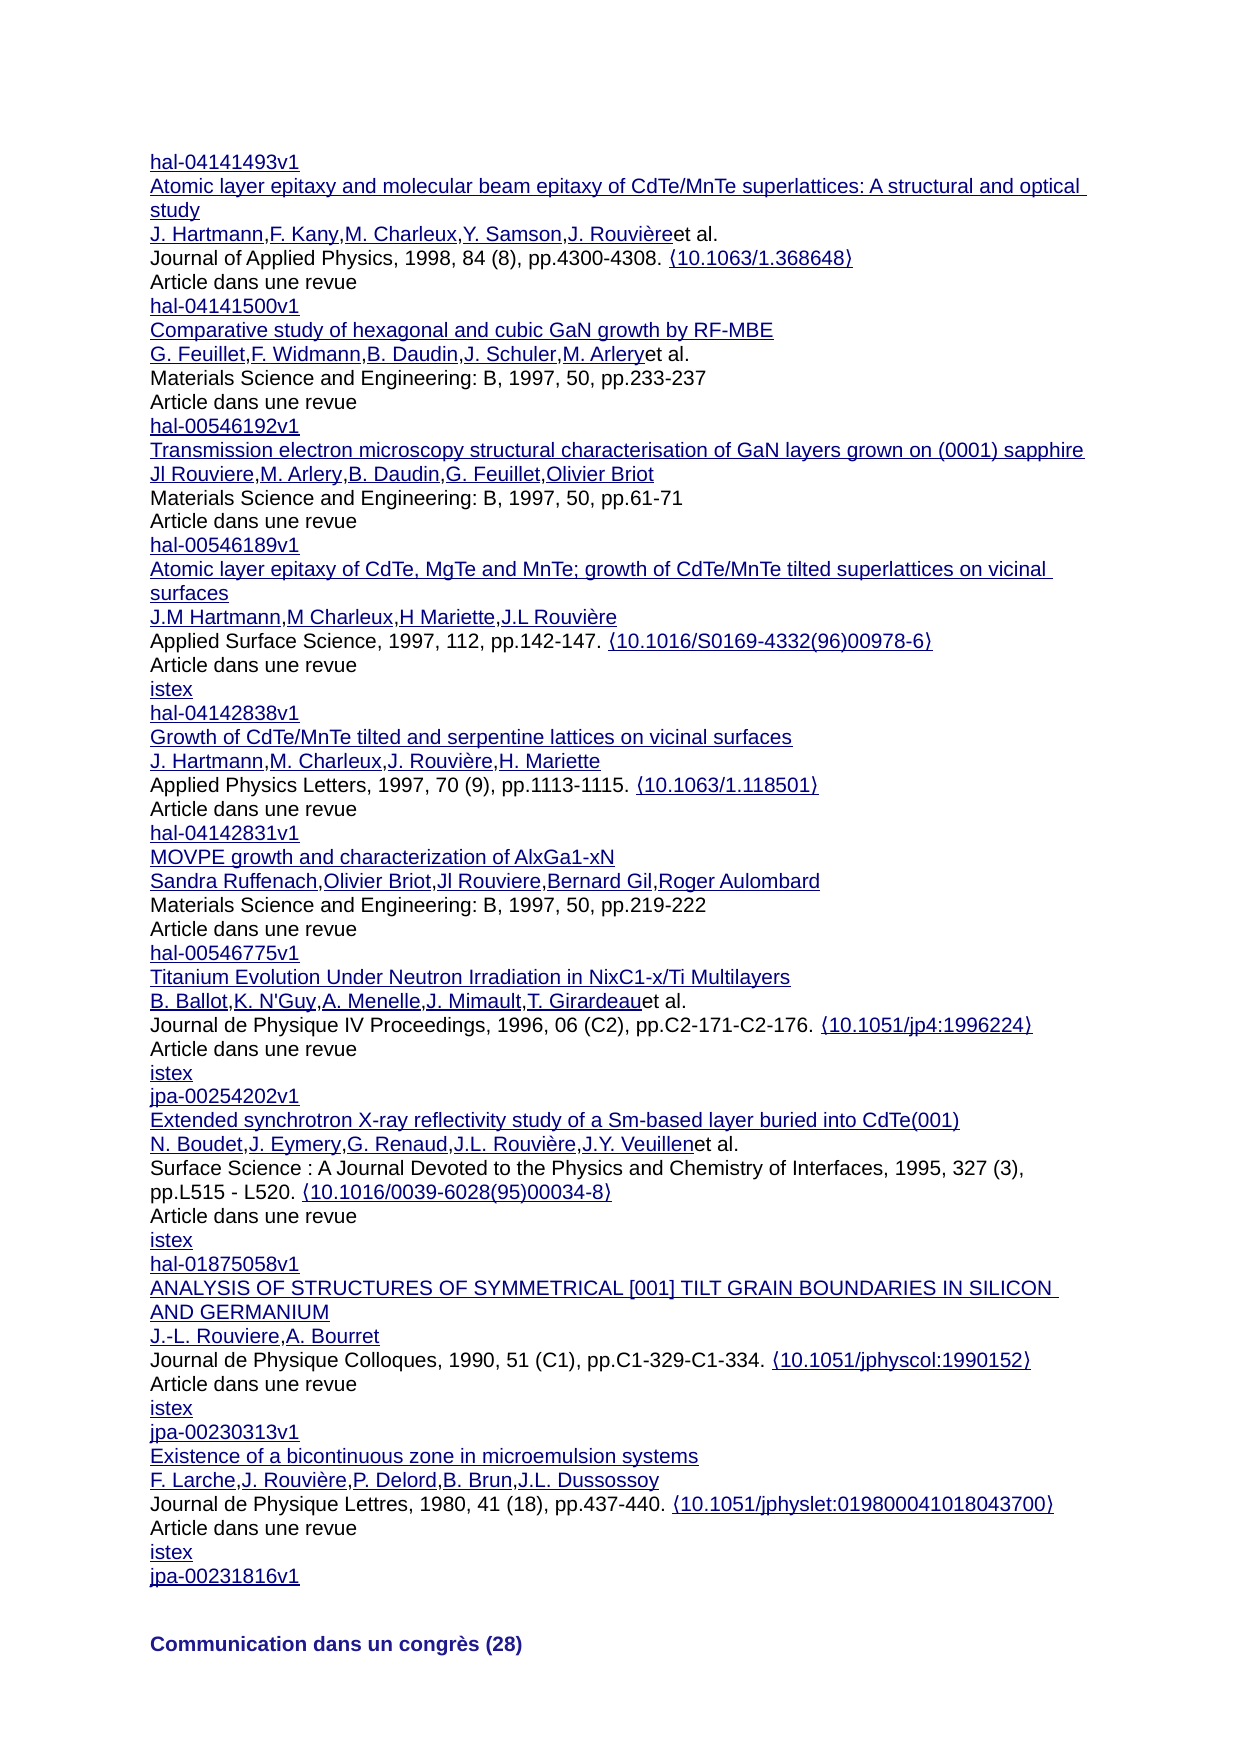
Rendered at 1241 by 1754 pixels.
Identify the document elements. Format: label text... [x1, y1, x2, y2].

table_cell ANALYSIS OF STRUCTURES OF SYMMETRICAL [001] TILT GRAIN BOUNDARIES IN SILICON AND GERMANIUM J.-L. Rouviere,A. Bourret Journal de Physique Colloques, 1990, 51 (C1), pp.C1-329-C1-334. ⟨10.1051/jphyscol:1990152⟩ Article dans une revue istex jpa-00230313v1 [150, 1276, 1090, 1444]
subtitle Communication dans un congrès (28) [150, 1632, 1090, 1656]
table_cell Comparative study of hexagonal and cubic GaN growth by RF-MBE G. Feuillet,F. Widmann,B. Daudin,J. Schuler,M. Arleryet al. Materials Science and Engineering: B, 1997, 50, pp.233-237 Article dans une revue hal-00546192v1 [150, 318, 1090, 437]
table_cell Atomic layer epitaxy of CdTe, MgTe and MnTe; growth of CdTe/MnTe tilted superlattices on vicinal surfaces J.M Hartmann,M Charleux,H Mariette,J.L Rouvière Applied Surface Science, 1997, 112, pp.142-147. ⟨10.1016/S0169-4332(96)00978-6⟩ Article dans une revue istex hal-04142838v1 [150, 557, 1090, 725]
table_cell MOVPE growth and characterization of AlxGa1-xN Sandra Ruffenach,Olivier Briot,Jl Rouviere,Bernard Gil,Roger Aulombard Materials Science and Engineering: B, 1997, 50, pp.219-222 Article dans une revue hal-00546775v1 [150, 845, 1090, 964]
table_cell Atomic layer epitaxy and molecular beam epitaxy of CdTe/MnTe superlattices: A structural and optical study J. Hartmann,F. Kany,M. Charleux,Y. Samson,J. Rouvièreet al. Journal of Applied Physics, 1998, 84 (8), pp.4300-4308. ⟨10.1063/1.368648⟩ Article dans une revue hal-04141500v1 [150, 174, 1090, 318]
table_cell Titanium Evolution Under Neutron Irradiation in NixC1-x/Ti Multilayers B. Ballot,K. N'Guy,A. Menelle,J. Mimault,T. Girardeauet al. Journal de Physique IV Proceedings, 1996, 06 (C2), pp.C2-171-C2-176. ⟨10.1051/jp4:1996224⟩ Article dans une revue istex jpa-00254202v1 [150, 965, 1090, 1108]
table_cell Extended synchrotron X-ray reflectivity study of a Sm-based layer buried into CdTe(001) N. Boudet,J. Eymery,G. Renaud,J.L. Rouvière,J.Y. Veuillenet al. Surface Science : A Journal Devoted to the Physics and Chemistry of Interfaces, 1995, 327 (3), pp.L515 - L520. ⟨10.1016/0039-6028(95)00034-8⟩ Article dans une revue istex hal-01875058v1 [150, 1108, 1090, 1276]
table_cell hal-04141493v1 [150, 150, 1090, 174]
table_cell Existence of a bicontinuous zone in microemulsion systems F. Larche,J. Rouvière,P. Delord,B. Brun,J.L. Dussossoy Journal de Physique Lettres, 1980, 41 (18), pp.437-440. ⟨10.1051/jphyslet:019800041018043700⟩ Article dans une revue istex jpa-00231816v1 [150, 1444, 1090, 1587]
table_cell Growth of CdTe/MnTe tilted and serpentine lattices on vicinal surfaces J. Hartmann,M. Charleux,J. Rouvière,H. Mariette Applied Physics Letters, 1997, 70 (9), pp.1113-1115. ⟨10.1063/1.118501⟩ Article dans une revue hal-04142831v1 [150, 725, 1090, 845]
table_cell Transmission electron microscopy structural characterisation of GaN layers grown on (0001) sapphire Jl Rouviere,M. Arlery,B. Daudin,G. Feuillet,Olivier Briot Materials Science and Engineering: B, 1997, 50, pp.61-71 Article dans une revue hal-00546189v1 [150, 438, 1090, 557]
